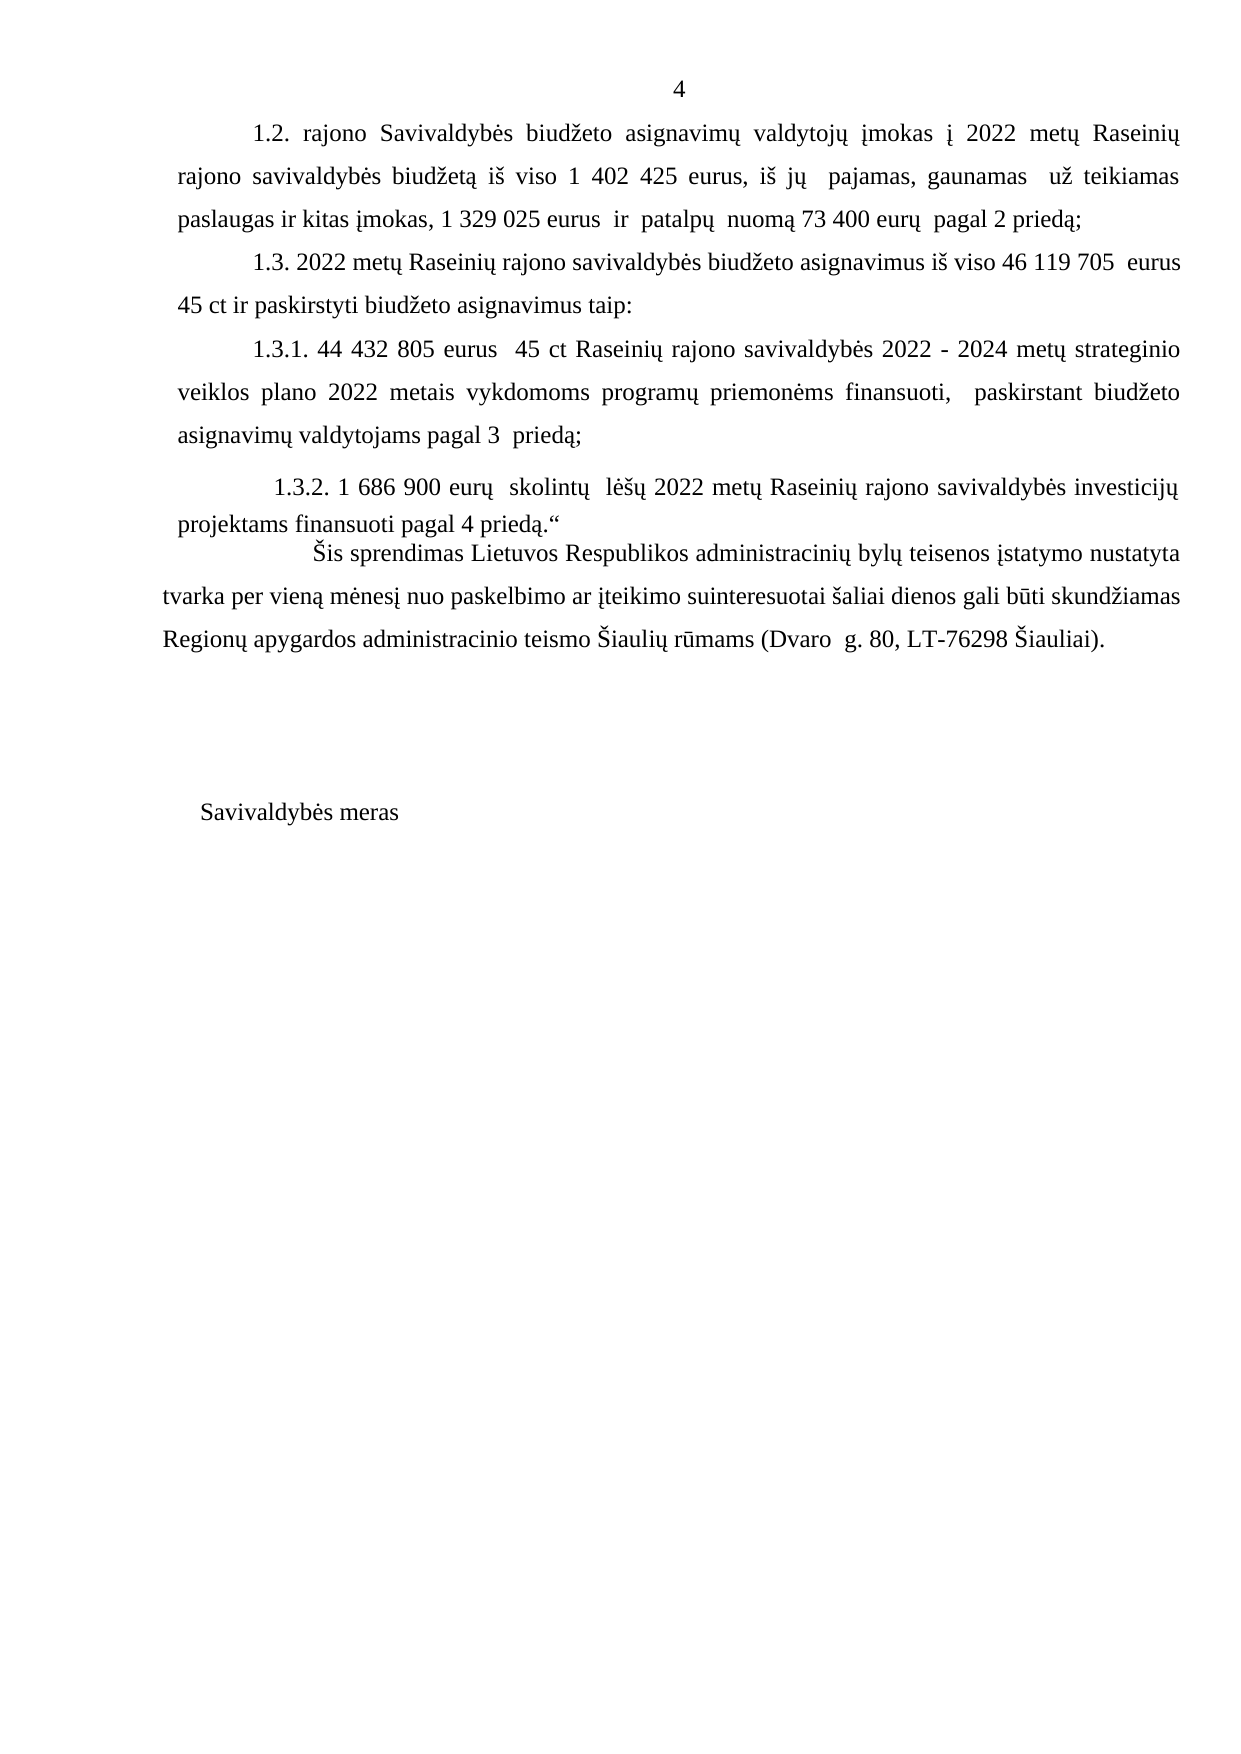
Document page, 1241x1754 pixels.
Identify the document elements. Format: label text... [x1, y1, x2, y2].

table_header [573, 797, 823, 832]
text Šis sprendimas Lietuvos Respublikos administracinių bylų teisenos įstatymo nustatyta tvarka per vieną mėnesį nuo paskelbimo ar įteikimo suinteresuotai šaliai dienos gali būti skundžiamas Regionų apygardos administracinio teismo Šiaulių rūmams (Dvaro g. 80, LT-76298 Šiauliai). [162, 538, 1181, 653]
table_header [824, 797, 1192, 832]
text 1.3. 2022 metų Raseinių rajono savivaldybės biudžeto asignavimus iš viso 46 119 705 eurus 45 ct ir paskirstyti biudžeto asignavimus taip: [177, 247, 1181, 319]
text 1.3.1. 44 432 805 eurus 45 ct Raseinių rajono savivaldybės 2022 - 2024 metų strateginio veiklos plano 2022 metais vykdomoms programų priemonėms finansuoti, paskirstant biudžeto asignavimų valdytojams pagal 3 priedą; [177, 334, 1181, 449]
text 1.2. rajono Savivaldybės biudžeto asignavimų valdytojų įmokas į 2022 metų Raseinių rajono savivaldybės biudžetą iš viso 1 402 425 eurus, iš jų pajamas, gaunamas už teikiamas paslaugas ir kitas įmokas, 1 329 025 eurus ir patalpų nuomą 73 400 eurų pagal 2 priedą; [177, 118, 1181, 233]
text 1.3.2. 1 686 900 eurų skolintų lėšų 2022 metų Raseinių rajono savivaldybės investicijų projektams finansuoti pagal 4 priedą.“ [177, 463, 1181, 538]
table_header Savivaldybės meras [189, 797, 572, 832]
